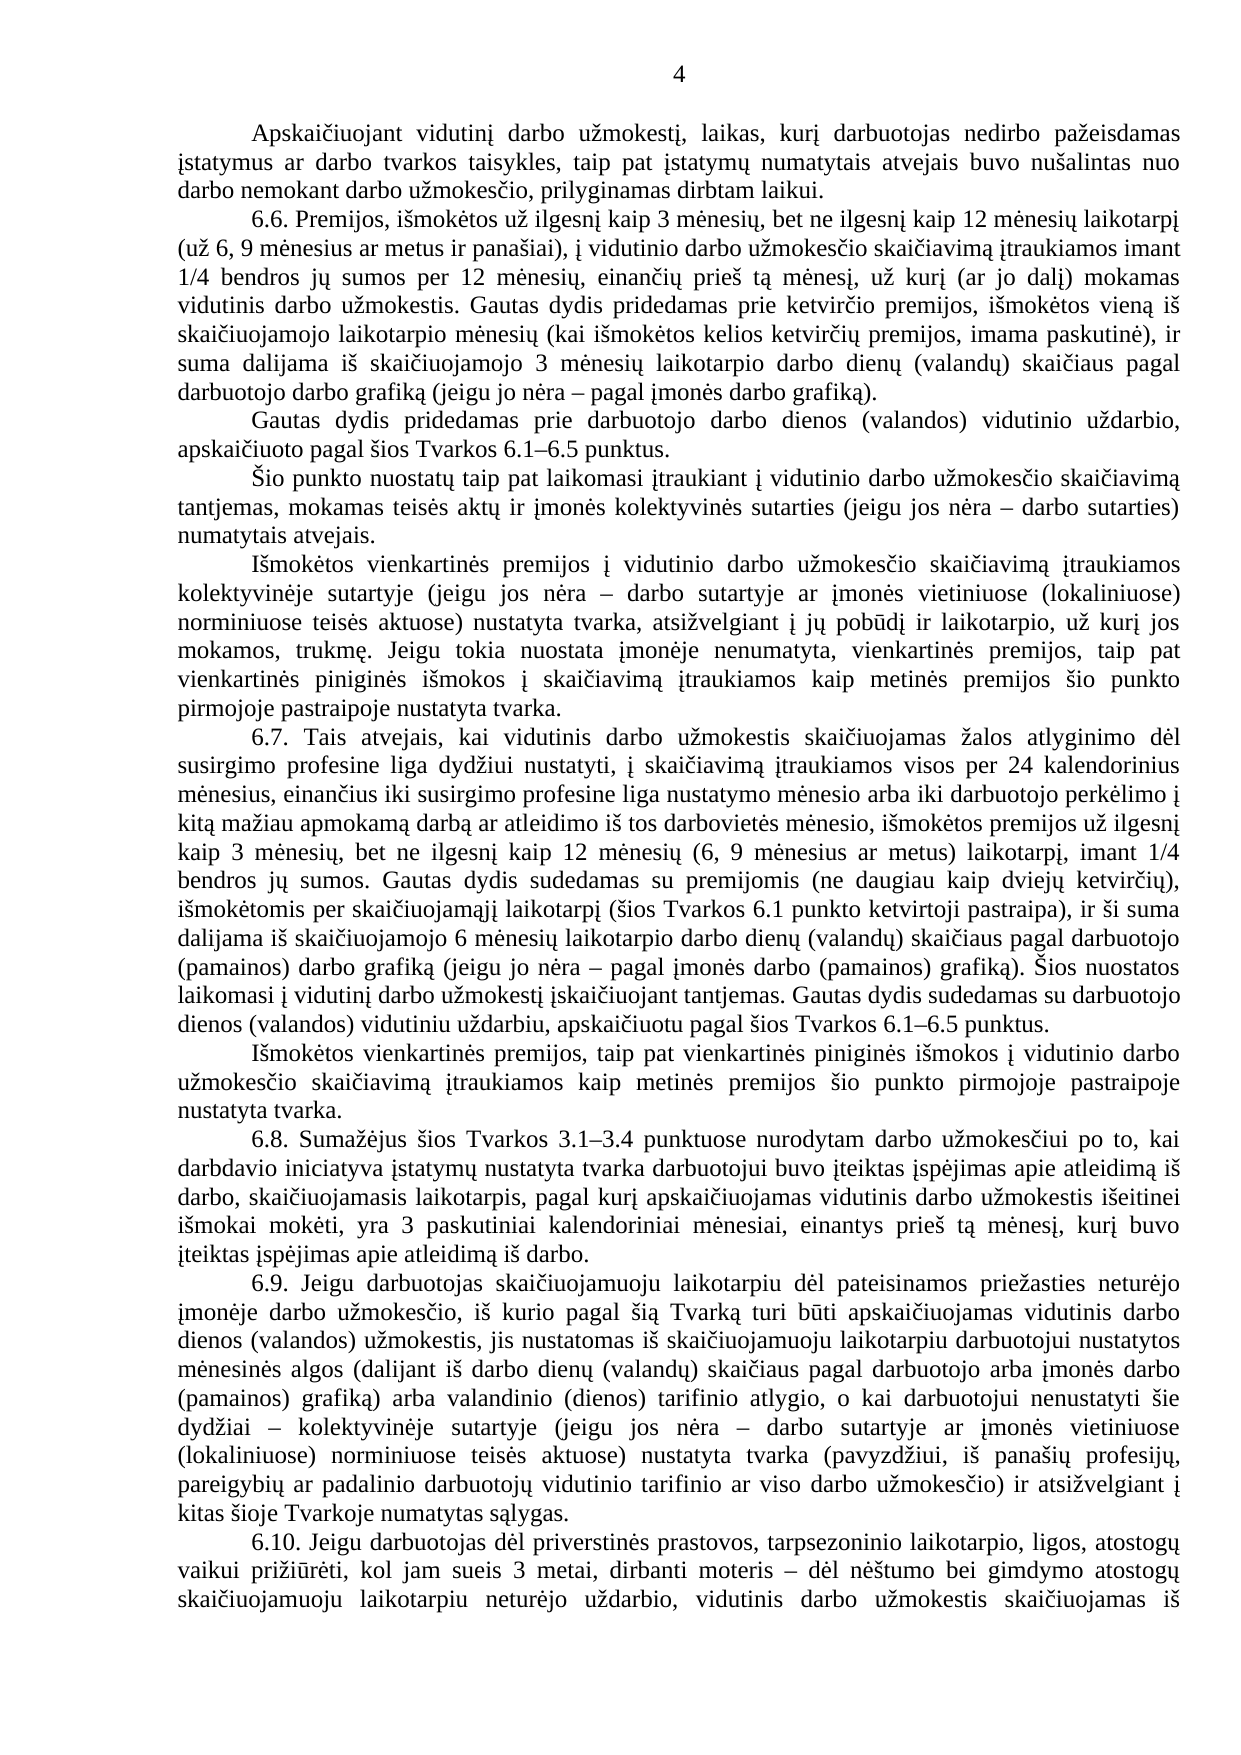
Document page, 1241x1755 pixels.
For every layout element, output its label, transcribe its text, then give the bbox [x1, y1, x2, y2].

text Šio punkto nuostatų taip pat laikomasi įtraukiant į vidutinio darbo užmokesčio skaičiavimą tantjemas, mokamas teisės aktų ir įmonės kolektyvinės sutarties (jeigu jos nėra – darbo sutarties) numatytais atvejais. [177, 463, 1181, 549]
text Išmokėtos vienkartinės premijos į vidutinio darbo užmokesčio skaičiavimą įtraukiamos kolektyvinėje sutartyje (jeigu jos nėra – darbo sutartyje ar įmonės vietiniuose (lokaliniuose) norminiuose teisės aktuose) nustatyta tvarka, atsižvelgiant į jų pobūdį ir laikotarpio, už kurį jos mokamos, trukmę. Jeigu tokia nuostata įmonėje nenumatyta, vienkartinės premijos, taip pat vienkartinės piniginės išmokos į skaičiavimą įtraukiamos kaip metinės premijos šio punkto pirmojoje pastraipoje nustatyta tvarka. [177, 549, 1181, 722]
text Išmokėtos vienkartinės premijos, taip pat vienkartinės piniginės išmokos į vidutinio darbo užmokesčio skaičiavimą įtraukiamos kaip metinės premijos šio punkto pirmojoje pastraipoje nustatyta tvarka. [177, 1038, 1181, 1124]
text Gautas dydis pridedamas prie darbuotojo darbo dienos (valandos) vidutinio uždarbio, apskaičiuoto pagal šios Tvarkos 6.1–6.5 punktus. [177, 406, 1181, 463]
text 6.9. Jeigu darbuotojas skaičiuojamuoju laikotarpiu dėl pateisinamos priežasties neturėjo įmonėje darbo užmokesčio, iš kurio pagal šią Tvarką turi būti apskaičiuojamas vidutinis darbo dienos (valandos) užmokestis, jis nustatomas iš skaičiuojamuoju laikotarpiu darbuotojui nustatytos mėnesinės algos (dalijant iš darbo dienų (valandų) skaičiaus pagal darbuotojo arba įmonės darbo (pamainos) grafiką) arba valandinio (dienos) tarifinio atlygio, o kai darbuotojui nenustatyti šie dydžiai – kolektyvinėje sutartyje (jeigu jos nėra – darbo sutartyje ar įmonės vietiniuose (lokaliniuose) norminiuose teisės aktuose) nustatyta tvarka (pavyzdžiui, iš panašių profesijų, pareigybių ar padalinio darbuotojų vidutinio tarifinio ar viso darbo užmokesčio) ir atsižvelgiant į kitas šioje Tvarkoje numatytas sąlygas. [177, 1268, 1181, 1527]
text 6.10. Jeigu darbuotojas dėl priverstinės prastovos, tarpsezoninio laikotarpio, ligos, atostogų vaikui prižiūrėti, kol jam sueis 3 metai, dirbanti moteris – dėl nėštumo bei gimdymo atostogų skaičiuojamuoju laikotarpiu neturėjo uždarbio, vidutinis darbo užmokestis skaičiuojamas iš [177, 1527, 1181, 1613]
text 6.7. Tais atvejais, kai vidutinis darbo užmokestis skaičiuojamas žalos atlyginimo dėl susirgimo profesine liga dydžiui nustatyti, į skaičiavimą įtraukiamos visos per 24 kalendorinius mėnesius, einančius iki susirgimo profesine liga nustatymo mėnesio arba iki darbuotojo perkėlimo į kitą mažiau apmokamą darbą ar atleidimo iš tos darbovietės mėnesio, išmokėtos premijos už ilgesnį kaip 3 mėnesių, bet ne ilgesnį kaip 12 mėnesių (6, 9 mėnesius ar metus) laikotarpį, imant 1/4 bendros jų sumos. Gautas dydis sudedamas su premijomis (ne daugiau kaip dviejų ketvirčių), išmokėtomis per skaičiuojamąjį laikotarpį (šios Tvarkos 6.1 punkto ketvirtoji pastraipa), ir ši suma dalijama iš skaičiuojamojo 6 mėnesių laikotarpio darbo dienų (valandų) skaičiaus pagal darbuotojo (pamainos) darbo grafiką (jeigu jo nėra – pagal įmonės darbo (pamainos) grafiką). Šios nuostatos laikomasi į vidutinį darbo užmokestį įskaičiuojant tantjemas. Gautas dydis sudedamas su darbuotojo dienos (valandos) vidutiniu uždarbiu, apskaičiuotu pagal šios Tvarkos 6.1–6.5 punktus. [177, 722, 1181, 1038]
text 6.6. Premijos, išmokėtos už ilgesnį kaip 3 mėnesių, bet ne ilgesnį kaip 12 mėnesių laikotarpį (už 6, 9 mėnesius ar metus ir panašiai), į vidutinio darbo užmokesčio skaičiavimą įtraukiamos imant 1/4 bendros jų sumos per 12 mėnesių, einančių prieš tą mėnesį, už kurį (ar jo dalį) mokamas vidutinis darbo užmokestis. Gautas dydis pridedamas prie ketvirčio premijos, išmokėtos vieną iš skaičiuojamojo laikotarpio mėnesių (kai išmokėtos kelios ketvirčių premijos, imama paskutinė), ir suma dalijama iš skaičiuojamojo 3 mėnesių laikotarpio darbo dienų (valandų) skaičiaus pagal darbuotojo darbo grafiką (jeigu jo nėra – pagal įmonės darbo grafiką). [177, 204, 1181, 406]
text 6.8. Sumažėjus šios Tvarkos 3.1–3.4 punktuose nurodytam darbo užmokesčiui po to, kai darbdavio iniciatyva įstatymų nustatyta tvarka darbuotojui buvo įteiktas įspėjimas apie atleidimą iš darbo, skaičiuojamasis laikotarpis, pagal kurį apskaičiuojamas vidutinis darbo užmokestis išeitinei išmokai mokėti, yra 3 paskutiniai kalendoriniai mėnesiai, einantys prieš tą mėnesį, kurį buvo įteiktas įspėjimas apie atleidimą iš darbo. [177, 1124, 1181, 1268]
text Apskaičiuojant vidutinį darbo užmokestį, laikas, kurį darbuotojas nedirbo pažeisdamas įstatymus ar darbo tvarkos taisykles, taip pat įstatymų numatytais atvejais buvo nušalintas nuo darbo nemokant darbo užmokesčio, prilyginamas dirbtam laikui. [177, 118, 1181, 204]
